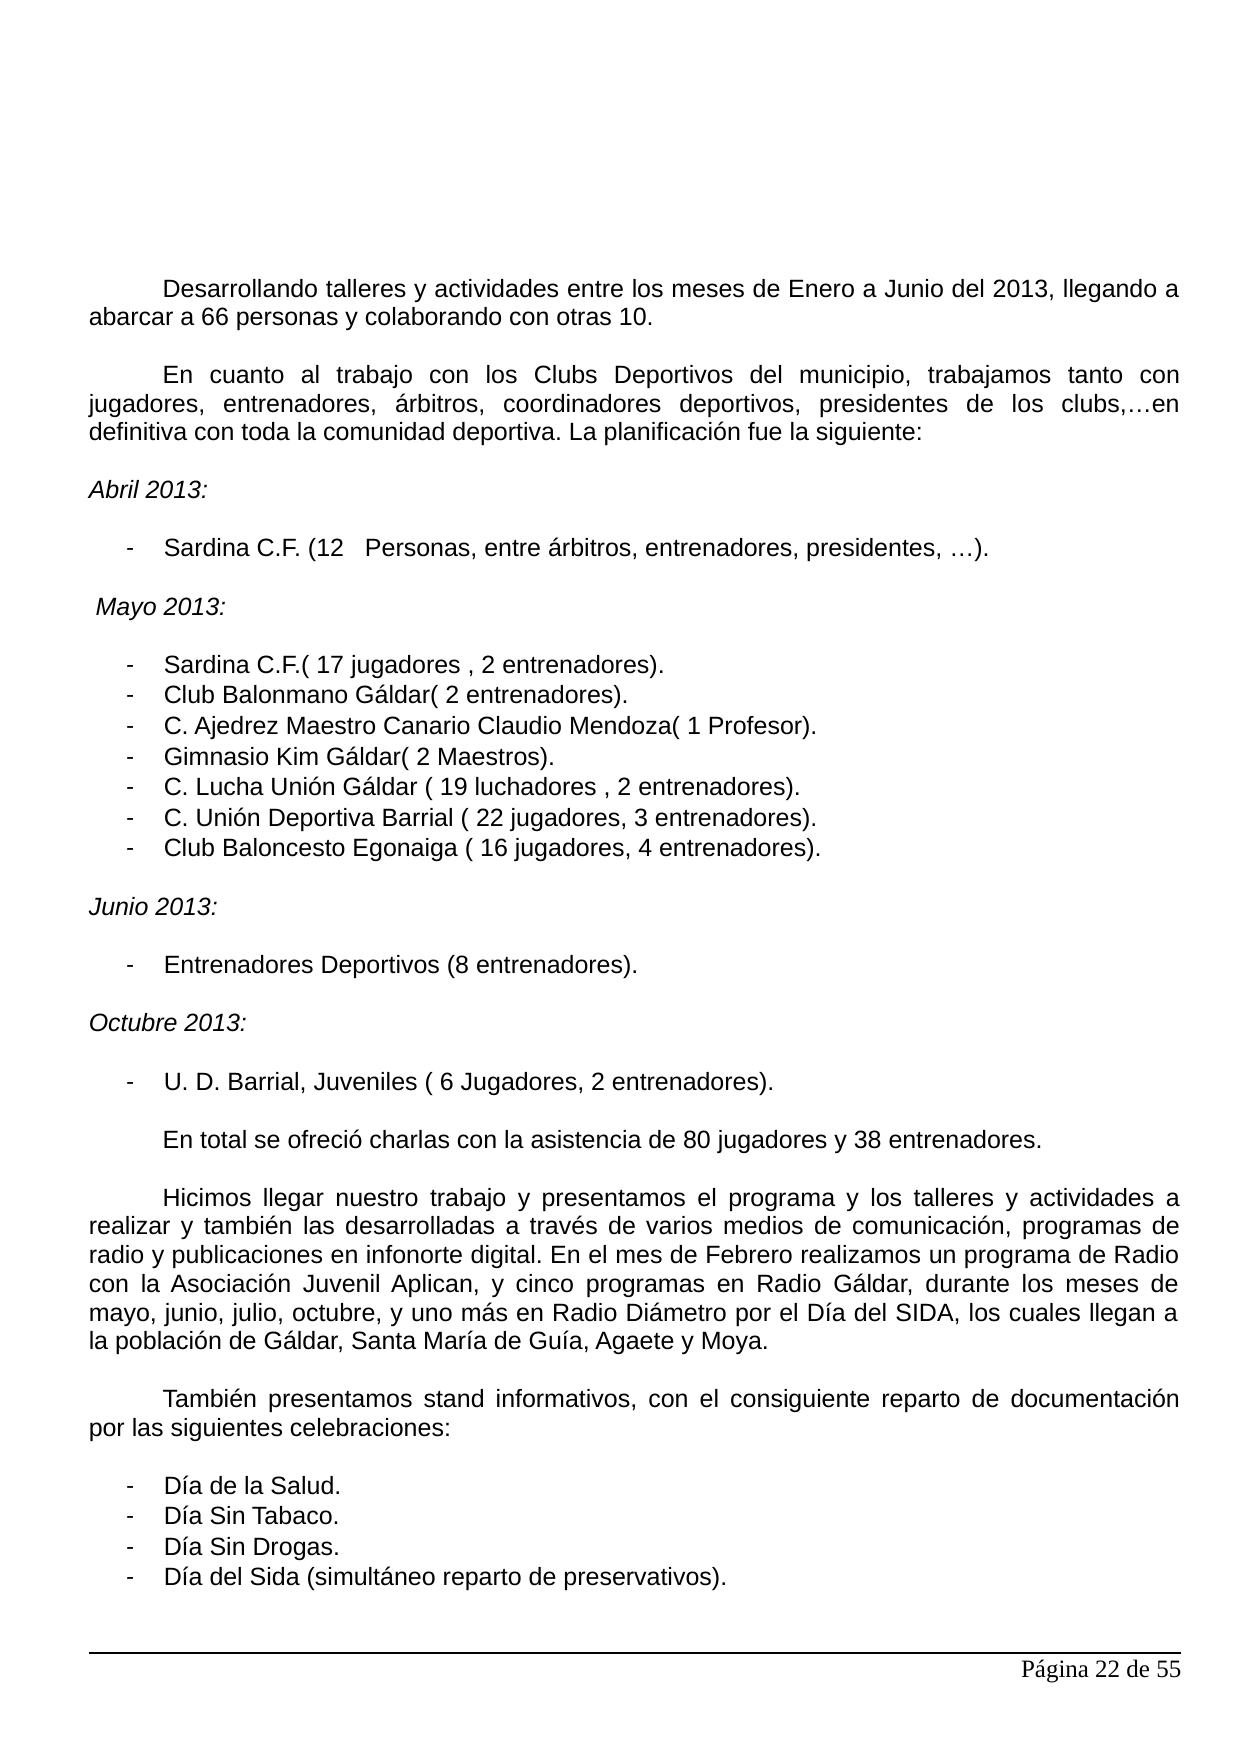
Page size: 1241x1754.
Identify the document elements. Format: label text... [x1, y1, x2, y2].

text Hicimos llegar nuestro trabajo y presentamos el programa y los talleres y actividades a realizar y también las desarrolladas a través de varios medios de comunicación, programas de radio y publicaciones en infonorte digital. En el mes de Febrero realizamos un programa de Radio con la Asociación Juvenil Aplican, y cinco programas en Radio Gáldar, durante los meses de mayo, junio, julio, octubre, y uno más en Radio Diámetro por el Día del SIDA, los cuales llegan a la población de Gáldar, Santa María de Guía, Agaete y Moya. [88, 1182, 1181, 1355]
list Club Baloncesto Egonaiga ( 16 jugadores, 4 entrenadores). [126, 832, 1181, 863]
text También presentamos stand informativos, con el consiguiente reparto de documentación por las siguientes celebraciones: [88, 1384, 1181, 1441]
list Día de la Salud. [126, 1470, 1181, 1501]
list Día Sin Drogas. [126, 1531, 1181, 1562]
text Abril 2013: [88, 475, 1181, 503]
list Club Balonmano Gáldar( 2 entrenadores). [126, 679, 1181, 710]
list C. Unión Deportiva Barrial ( 22 jugadores, 3 entrenadores). [126, 802, 1181, 832]
list Sardina C.F. (12 Personas, entre árbitros, entrenadores, presidentes, …). [126, 532, 1181, 563]
text Mayo 2013: [88, 592, 1181, 620]
text En cuanto al trabajo con los Clubs Deportivos del municipio, trabajamos tanto con jugadores, entrenadores, árbitros, coordinadores deportivos, presidentes de los clubs,…en definitiva con toda la comunidad deportiva. La planificación fue la siguiente: [88, 360, 1181, 446]
list C. Lucha Unión Gáldar ( 19 luchadores , 2 entrenadores). [126, 771, 1181, 802]
list C. Ajedrez Maestro Canario Claudio Mendoza( 1 Profesor). [126, 710, 1181, 741]
list Día del Sida (simultáneo reparto de preservativos). [126, 1562, 1181, 1592]
list Entrenadores Deportivos (8 entrenadores). [126, 949, 1181, 979]
text En total se ofreció charlas con la asistencia de 80 jugadores y 38 entrenadores. [88, 1125, 1181, 1154]
list Gimnasio Kim Gáldar( 2 Maestros). [126, 741, 1181, 771]
text Octubre 2013: [88, 1008, 1181, 1037]
text Desarrollando talleres y actividades entre los meses de Enero a Junio del 2013, llegando a abarcar a 66 personas y colaborando con otras 10. [88, 273, 1181, 331]
list U. D. Barrial, Juveniles ( 6 Jugadores, 2 entrenadores). [126, 1066, 1181, 1096]
text Junio 2013: [88, 891, 1181, 920]
list Día Sin Tabaco. [126, 1501, 1181, 1531]
list Sardina C.F.( 17 jugadores , 2 entrenadores). [126, 649, 1181, 679]
